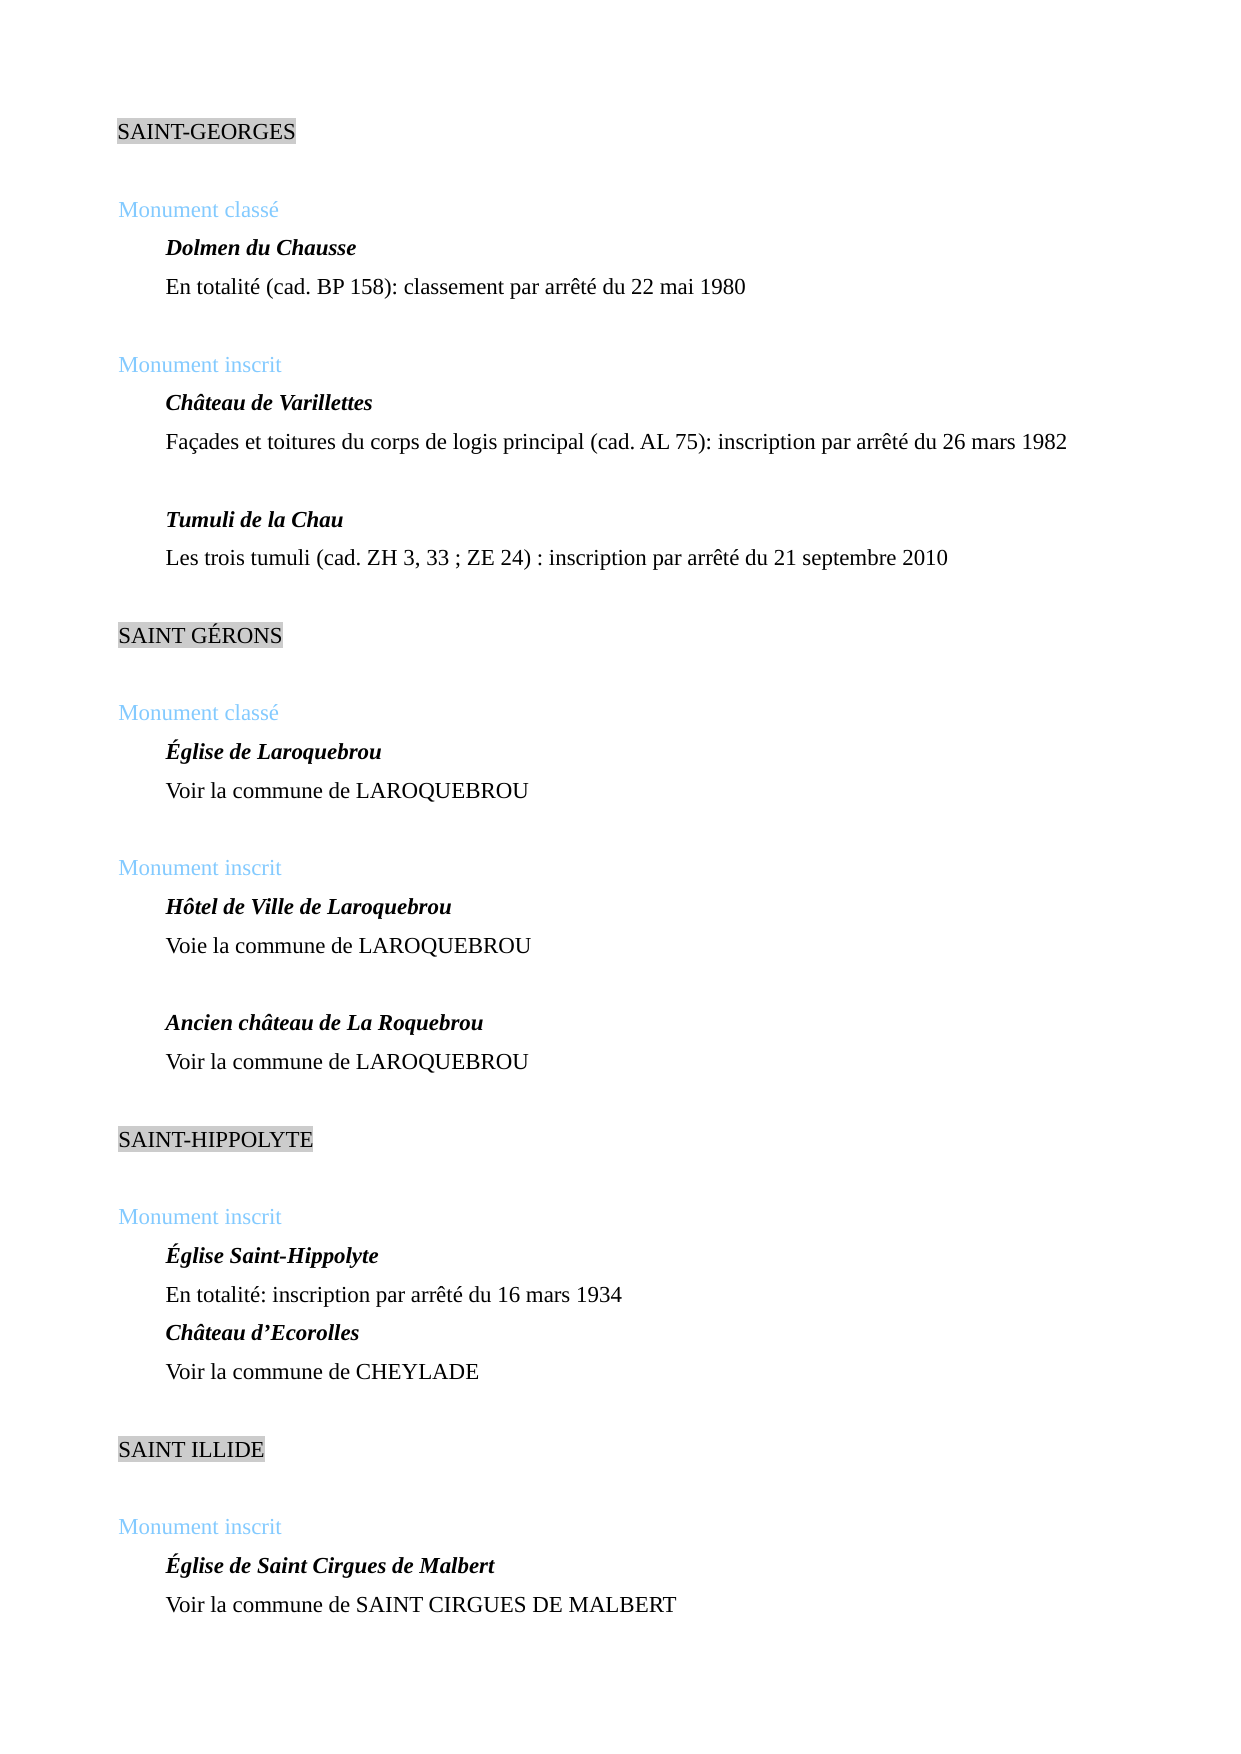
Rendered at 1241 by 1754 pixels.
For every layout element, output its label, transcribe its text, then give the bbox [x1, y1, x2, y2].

text Château d’Ecorolles [165, 1319, 1122, 1346]
text Voie la commune de LAROQUEBROU [165, 932, 1122, 958]
text Monument classé [118, 196, 1122, 222]
text Voir la commune de SAINT CIRGUES DE MALBERT [165, 1591, 1122, 1617]
text Monument inscrit [118, 854, 1122, 881]
text Les trois tumuli (cad. ZH 3, 33 ; ZE 24) : inscription par arrêté du 21 septembre 2010 [165, 544, 1122, 571]
text Ancien château de La Roquebrou [165, 1009, 1122, 1036]
text Église de Laroquebrou [165, 738, 1122, 764]
text SAINT ILLIDE [118, 1436, 1122, 1462]
text Monument inscrit [118, 1513, 1122, 1539]
text SAINT-HIPPOLYTE [118, 1126, 1122, 1152]
text Façades et toitures du corps de logis principal (cad. AL 75): inscription par arrêté du 26 mars 1982 [165, 428, 1122, 454]
text En totalité: inscription par arrêté du 16 mars 1934 [165, 1281, 1122, 1307]
text Dolmen du Chausse [165, 234, 1122, 261]
text Voir la commune de CHEYLADE [165, 1358, 1122, 1384]
text Monument classé [118, 699, 1122, 726]
text Monument inscrit [118, 1203, 1122, 1229]
text Église Saint-Hippolyte [165, 1242, 1122, 1268]
text SAINT GÉRONS [118, 622, 1122, 648]
text Église de Saint Cirgues de Malbert [165, 1552, 1122, 1578]
text Château de Varillettes [165, 389, 1122, 416]
text Monument inscrit [118, 351, 1083, 377]
text Tumuli de la Chau [165, 506, 1122, 532]
text Voir la commune de LAROQUEBROU [165, 777, 1122, 803]
text SAINT-GEORGES [117, 118, 1122, 144]
text Hôtel de Ville de Laroquebrou [165, 893, 1122, 919]
text Voir la commune de LAROQUEBROU [165, 1048, 1122, 1074]
text En totalité (cad. BP 158): classement par arrêté du 22 mai 1980 [165, 273, 1122, 299]
